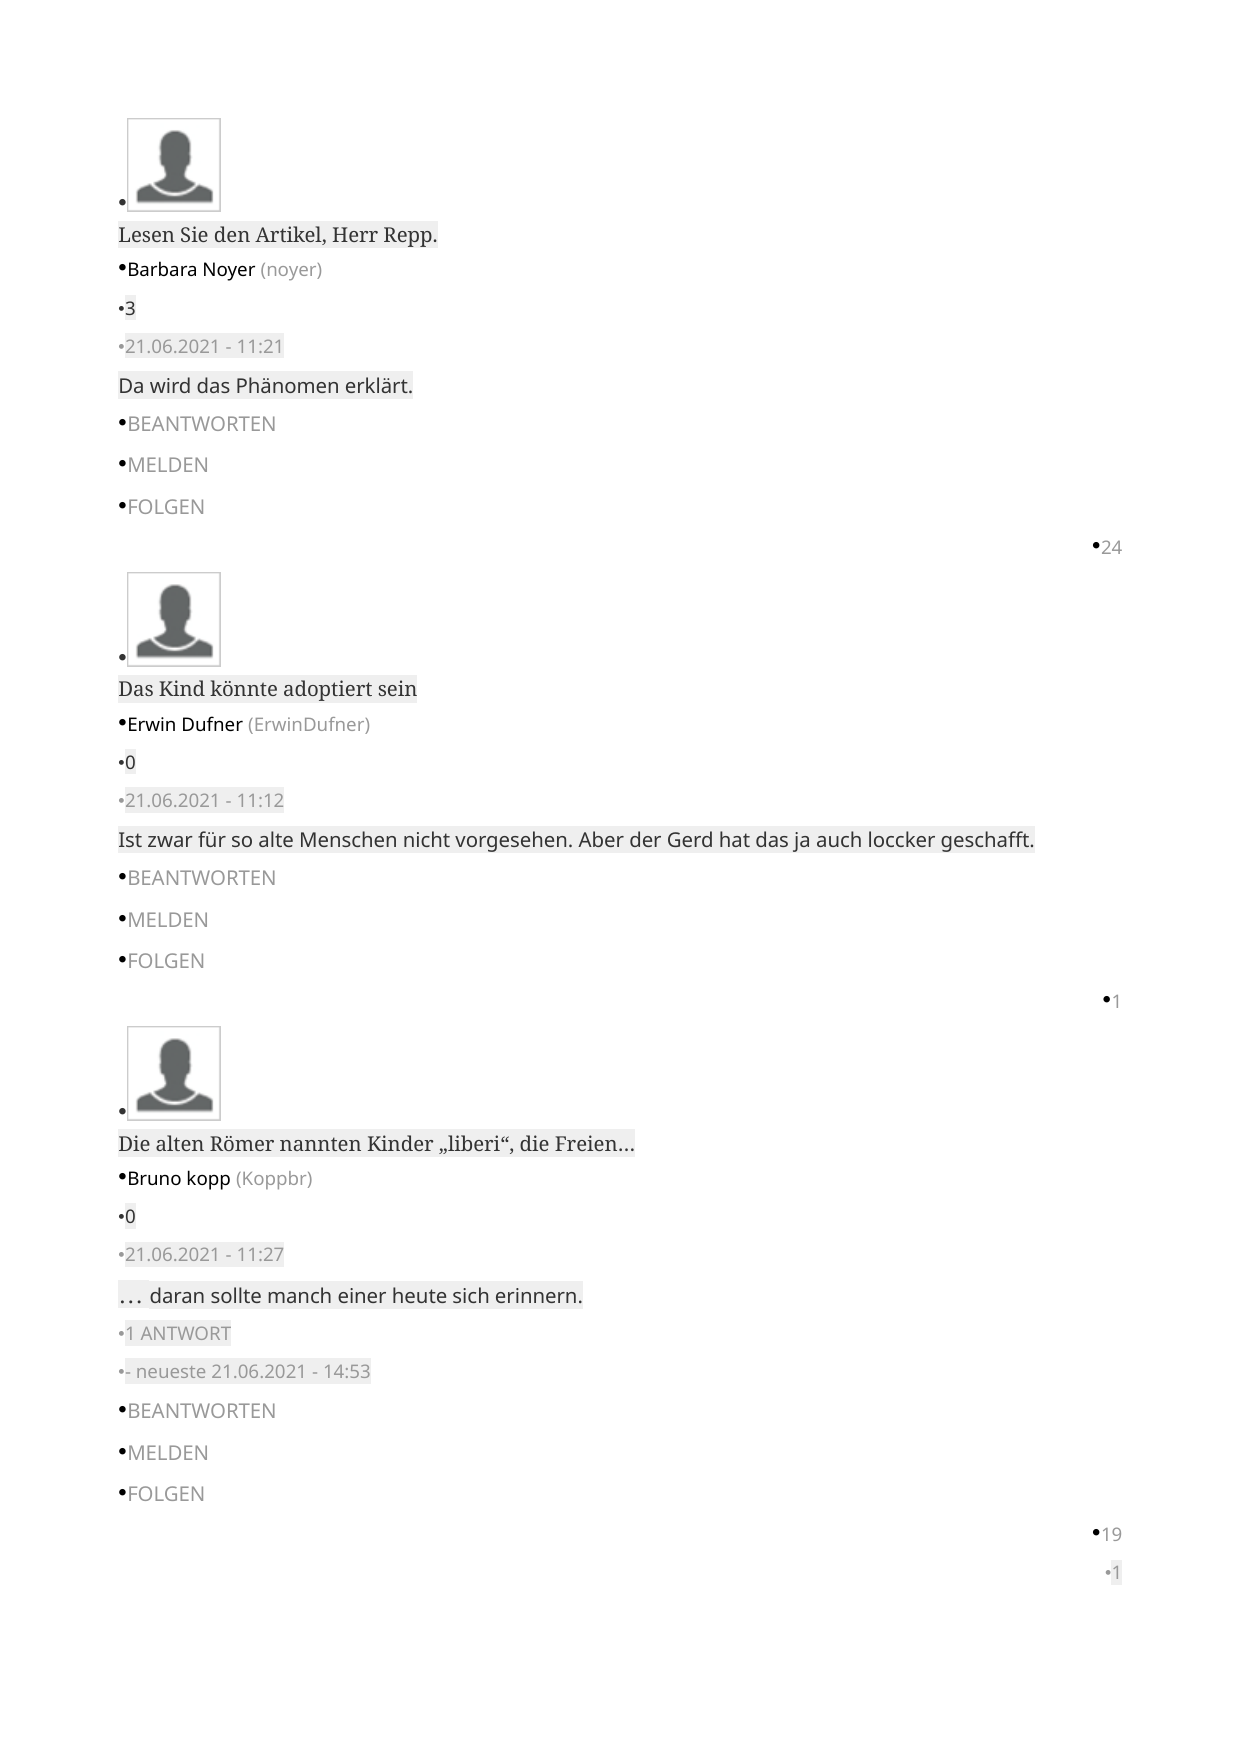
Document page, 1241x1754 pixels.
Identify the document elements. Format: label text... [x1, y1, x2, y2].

list Das Kind könnte adoptiert sein [118, 675, 1122, 703]
list FOLGEN [118, 1480, 1122, 1507]
list 19 [118, 1521, 1122, 1547]
list 21.06.2021 - 11:27 [118, 1242, 1122, 1267]
list 1 [118, 988, 1122, 1014]
list MELDEN [118, 1438, 1122, 1466]
list 0 [118, 1203, 1122, 1229]
list 21.06.2021 - 11:21 [118, 333, 1122, 358]
list Erwin Dufner (ErwinDufner) [118, 711, 1122, 736]
list Bruno kopp (Koppbr) [118, 1165, 1122, 1191]
list BEANTWORTEN [118, 409, 1122, 437]
list Ist zwar für so alte Menschen nicht vorgesehen. Aber der Gerd hat das ja auch loccker geschafft. [118, 826, 1122, 853]
list … daran sollte manch einer heute sich erinnern. [118, 1280, 1122, 1309]
list 0 [118, 749, 1122, 774]
list 21.06.2021 - 11:12 [118, 787, 1122, 813]
picture [127, 572, 221, 667]
picture [127, 1026, 221, 1121]
list 3 [118, 295, 1122, 320]
list BEANTWORTEN [118, 1397, 1122, 1424]
list Barbara Noyer (noyer) [118, 257, 1122, 282]
list Da wird das Phänomen erklärt. [118, 371, 1122, 399]
list 1 [118, 1559, 1122, 1585]
list BEANTWORTEN [118, 864, 1122, 891]
list 24 [118, 534, 1122, 560]
list FOLGEN [118, 947, 1122, 974]
list Die alten Römer nannten Kinder „liberi“, die Freien… [118, 1129, 1122, 1157]
list 1 ANTWORT [118, 1320, 1122, 1346]
list Lesen Sie den Artikel, Herr Repp. [118, 221, 1122, 248]
list MELDEN [118, 451, 1122, 479]
list - neueste 21.06.2021 - 14:53 [118, 1358, 1122, 1384]
list MELDEN [118, 905, 1122, 933]
list FOLGEN [118, 493, 1122, 520]
picture [127, 118, 221, 212]
